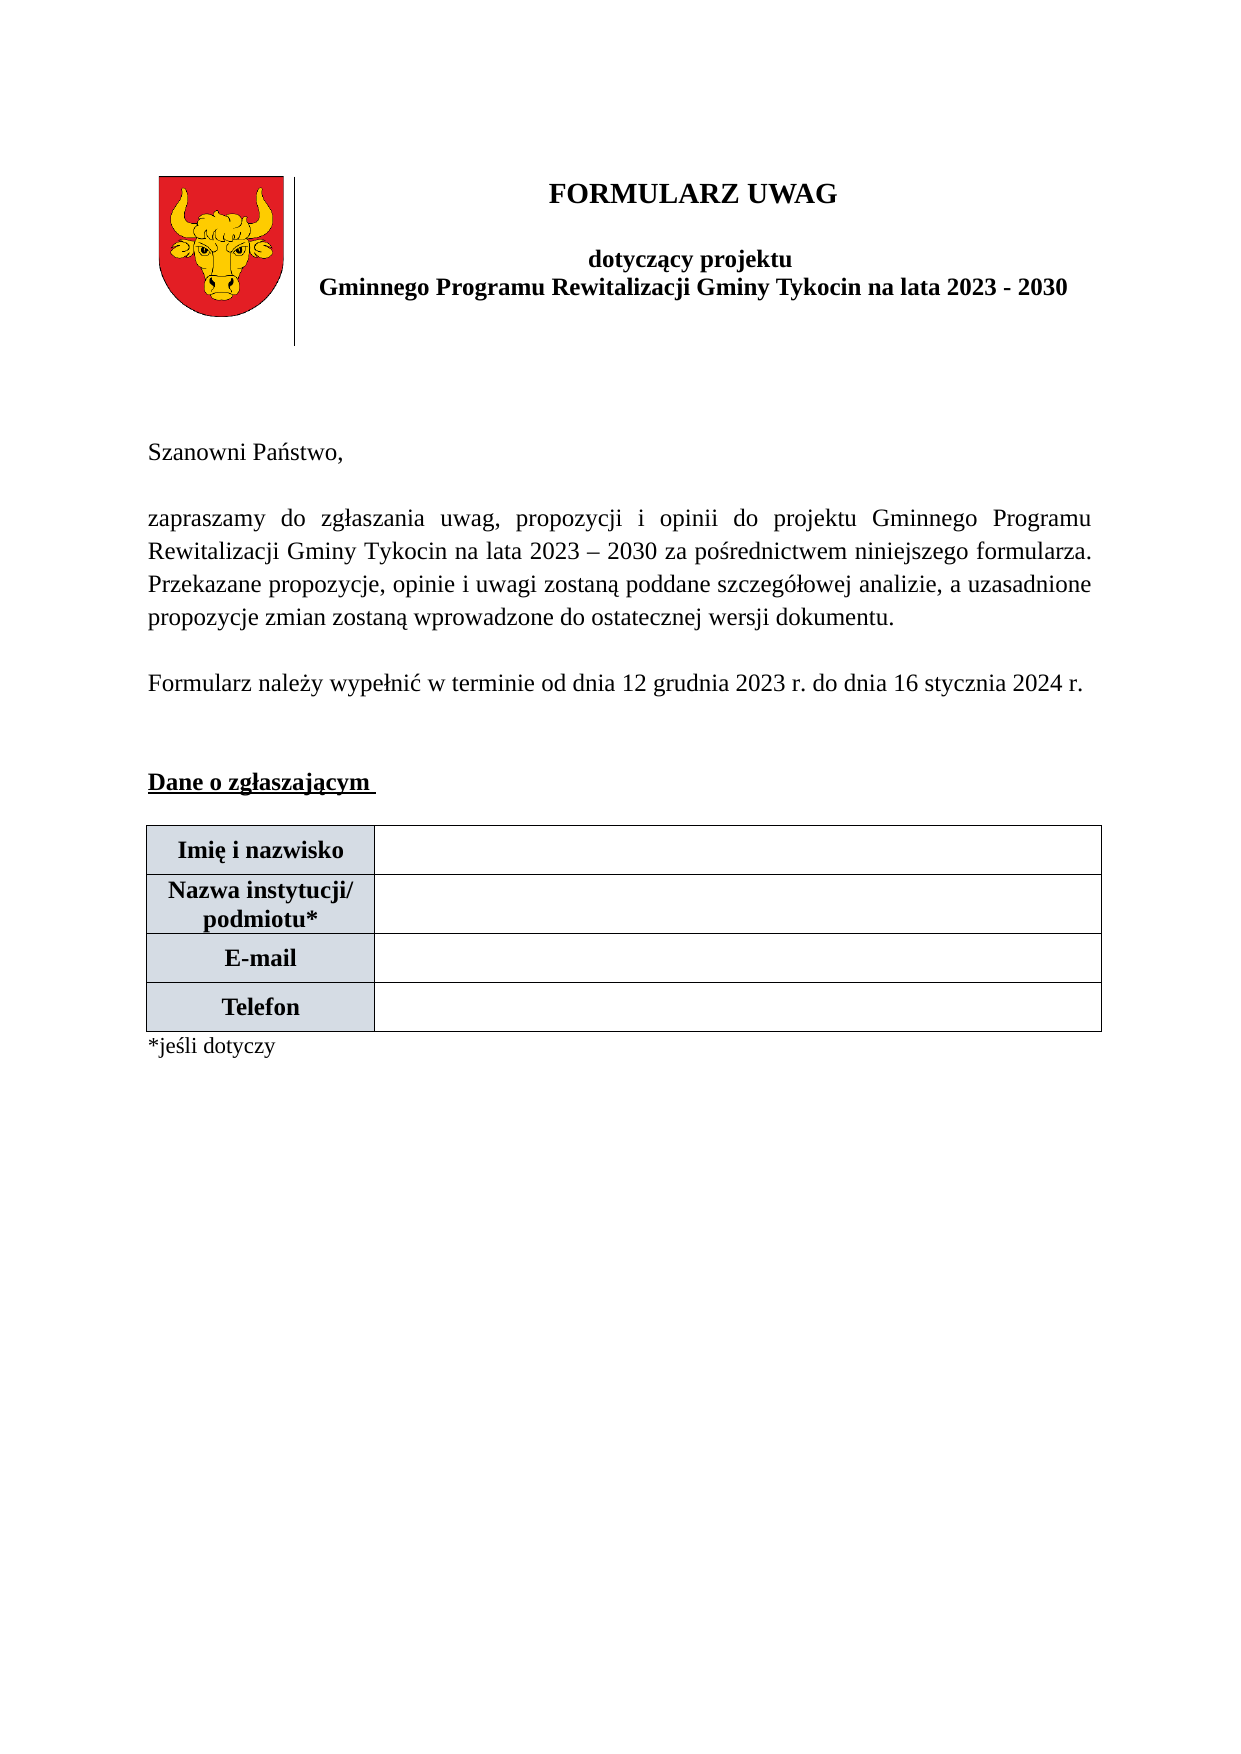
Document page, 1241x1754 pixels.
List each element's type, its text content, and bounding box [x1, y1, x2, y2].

table_cell E-mail [147, 934, 374, 982]
text Formularz należy wypełnić w terminie od dnia 12 grudnia 2023 r. do dnia 16 stycznia 2024 r. [148, 668, 1093, 697]
text *jeśli dotyczy [148, 1032, 1093, 1058]
table_header FORMULARZ UWAG dotyczący projektu Gminnego Programu Rewitalizacji Gminy Tykocin na lata 2023 - 2030 [295, 177, 1092, 346]
text Dane o zgłaszającym [148, 767, 1093, 796]
table_cell [375, 983, 1101, 1031]
text zapraszamy do zgłaszania uwag, propozycji i opinii do projektu Gminnego Programu Rewitalizacji Gminy Tykocin na lata 2023 – 2030 za pośrednictwem niniejszego formularza. Przekazane propozycje, opinie i uwagi zostaną poddane szczegółowej analizie, a uzasadnione propozycje zmian zostaną wprowadzone do ostatecznej wersji dokumentu. [148, 503, 1093, 631]
table_header [148, 177, 294, 346]
table_cell Nazwa instytucji/ podmiotu* [147, 875, 374, 933]
table_cell Telefon [147, 983, 374, 1031]
table_header Imię i nazwisko [147, 826, 374, 874]
table_cell [375, 934, 1101, 982]
table_header [375, 826, 1101, 874]
table_cell [375, 875, 1101, 933]
text Szanowni Państwo, [148, 437, 1093, 466]
